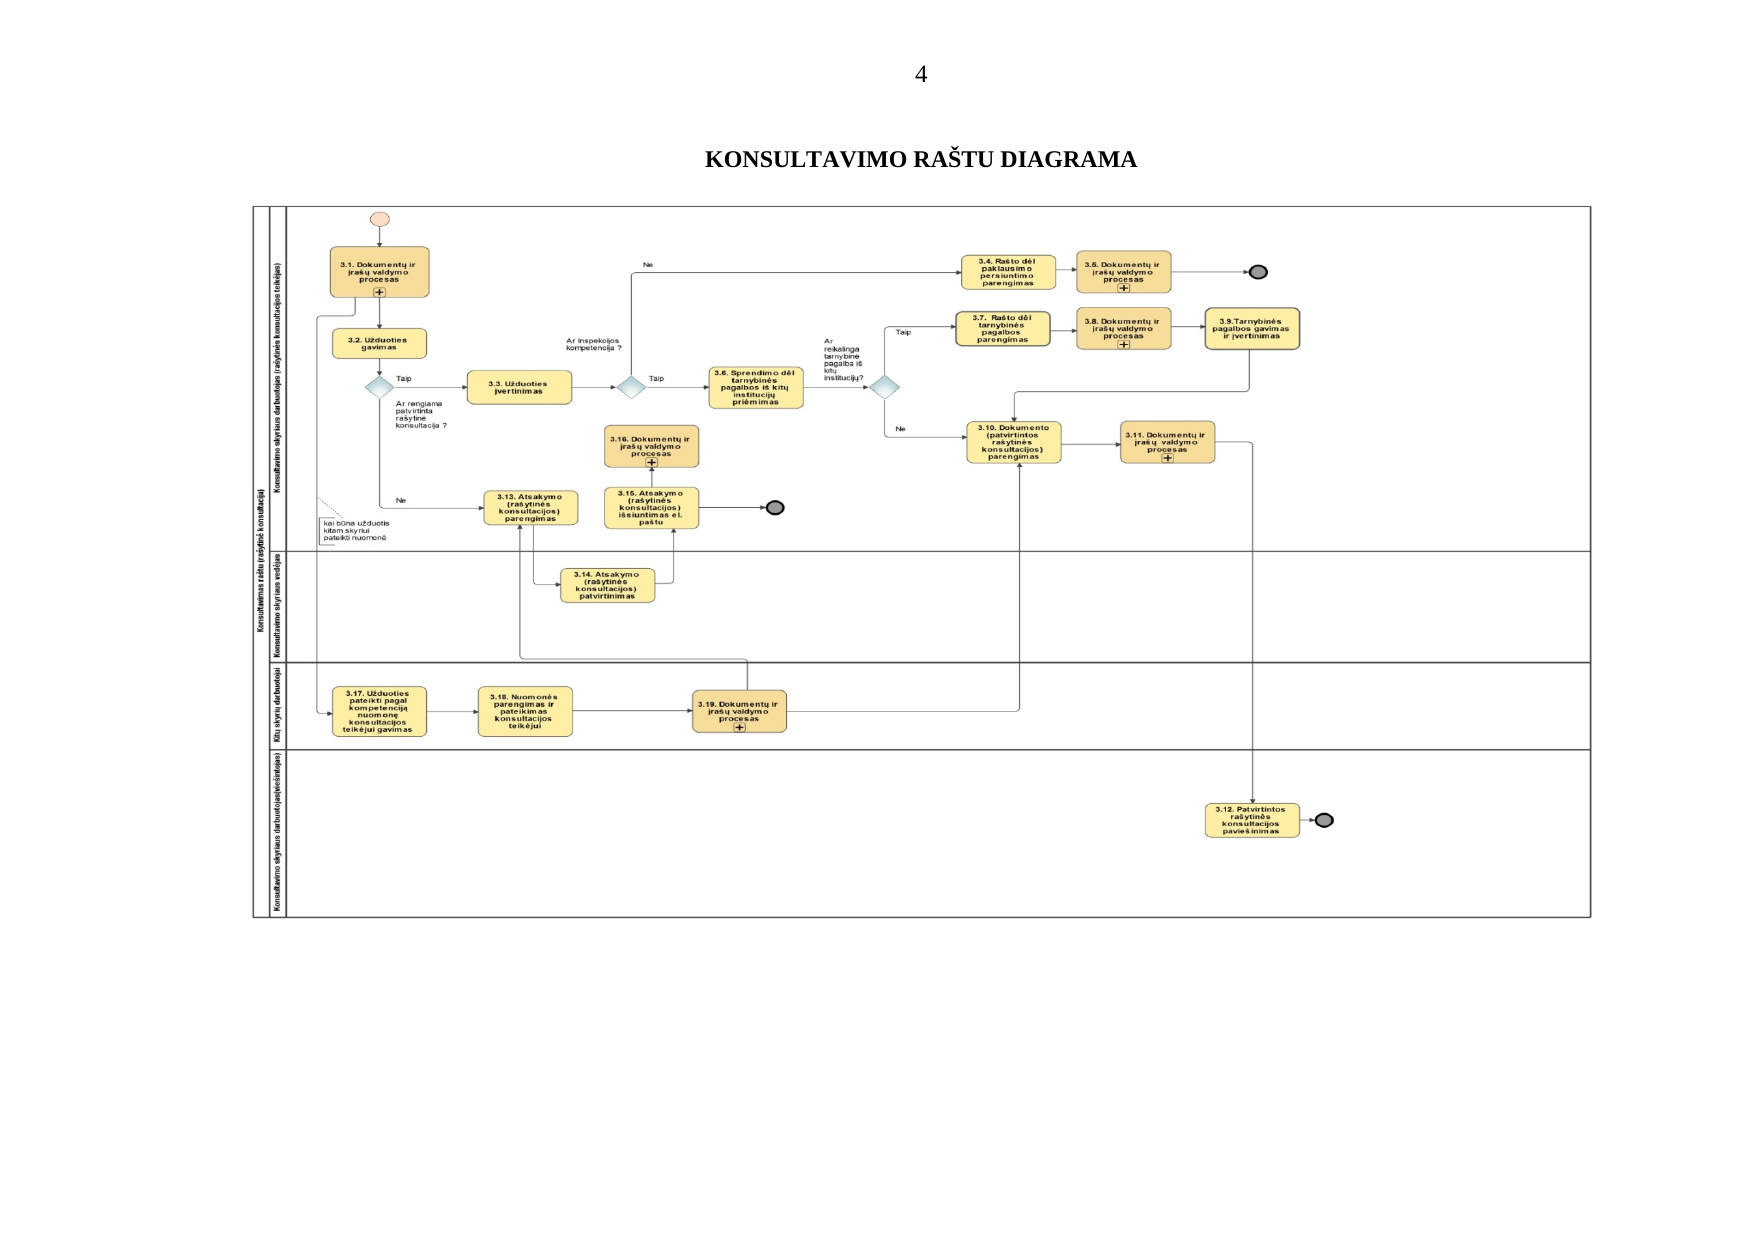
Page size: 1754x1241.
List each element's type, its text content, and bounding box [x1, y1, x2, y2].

text KONSULTAVIMO RAŠTU DIAGRAMA [177, 145, 1665, 173]
